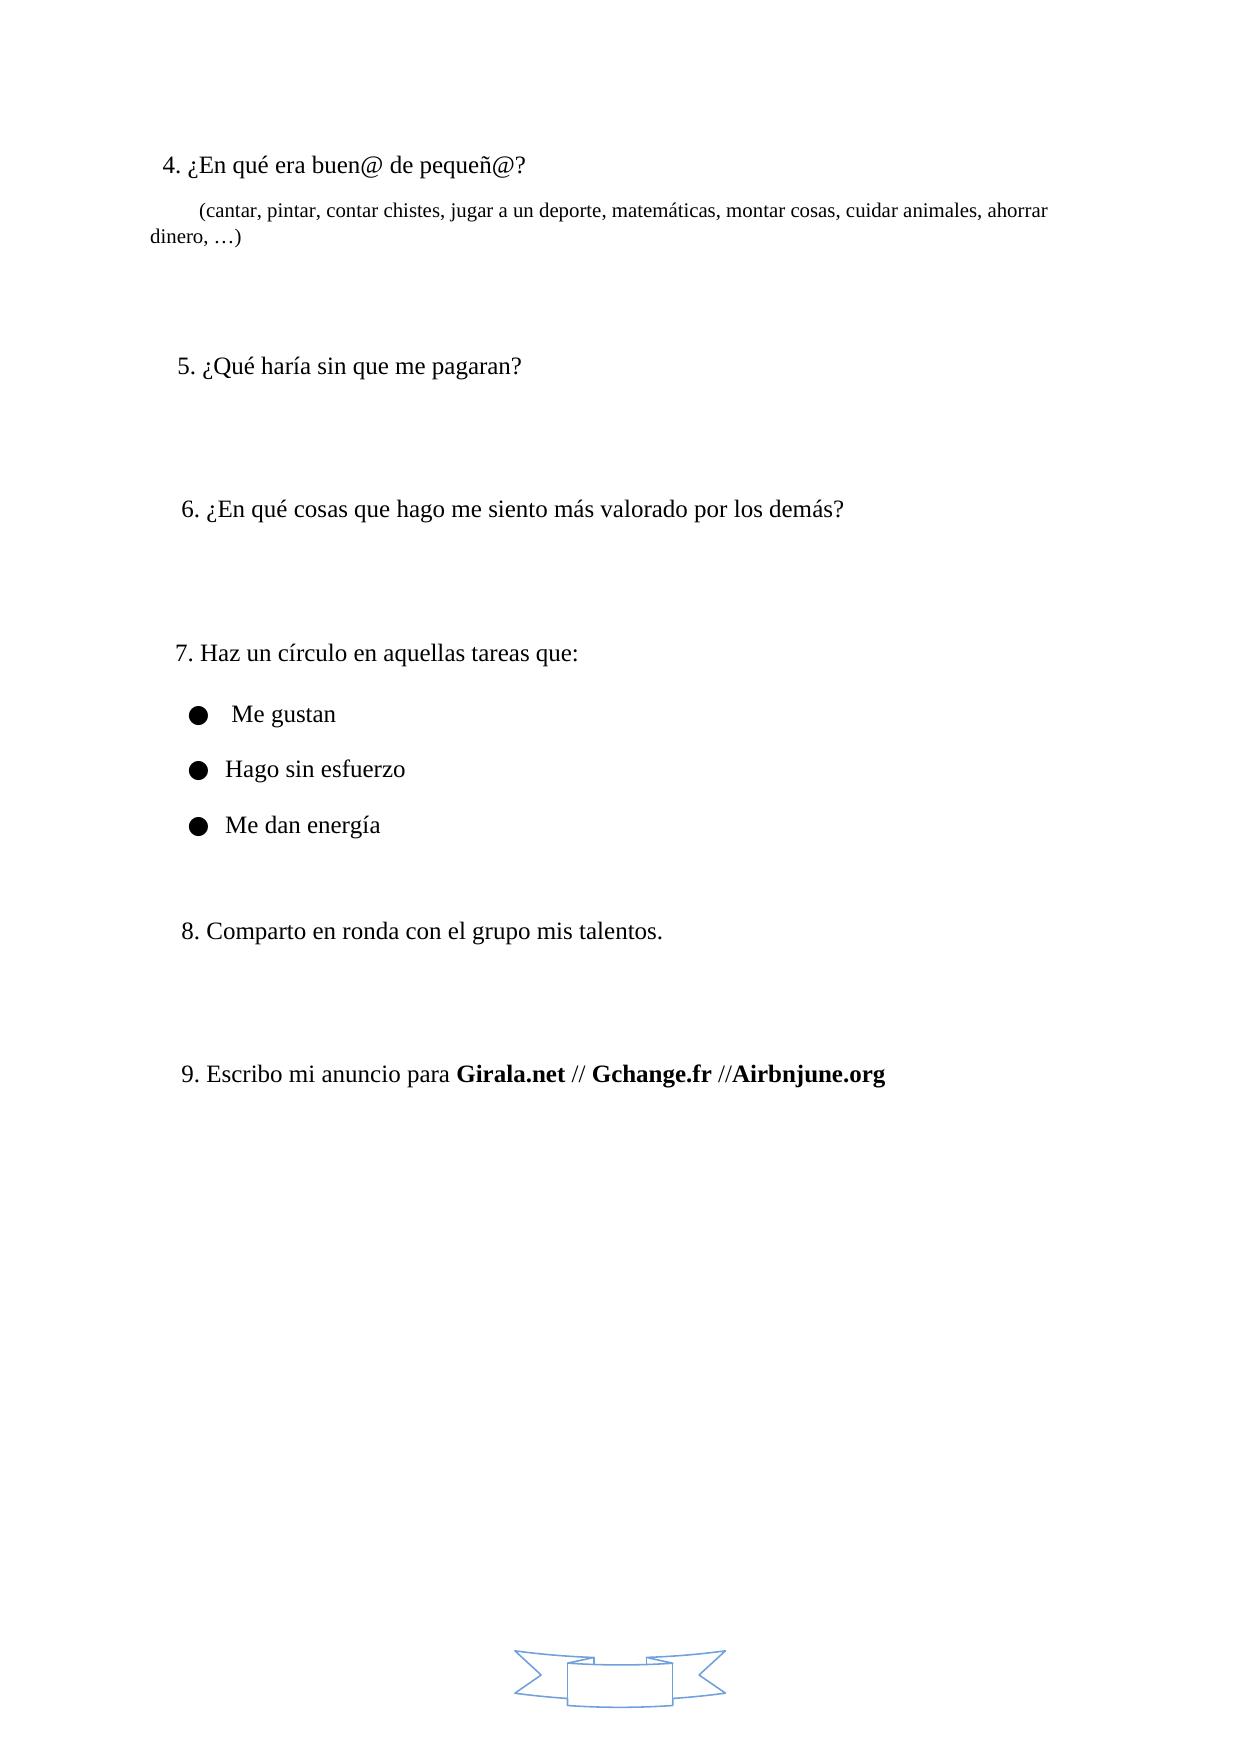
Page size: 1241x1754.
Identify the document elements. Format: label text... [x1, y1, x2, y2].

text 7. Haz un círculo en aquellas tareas que: [150, 638, 1090, 666]
text (cantar, pintar, contar chistes, jugar a un deporte, matemáticas, montar cosas, cuidar animales, ahorrar dinero, …) [150, 198, 1090, 248]
text 5. ¿Qué haría sin que me pagaran? [150, 351, 1090, 380]
text 8. Comparto en ronda con el grupo mis talentos. [150, 916, 1090, 944]
text 9. Escribo mi anuncio para Girala.net // Gchange.fr //Airbnjune.org [150, 1059, 1090, 1088]
list Me dan energía [187, 796, 1090, 847]
list Me gustan [187, 685, 1090, 737]
text 6. ¿En qué cosas que hago me siento más valorado por los demás? [150, 494, 1090, 523]
list Hago sin esfuerzo [187, 741, 1090, 792]
text 4. ¿En qué era buen@ de pequeñ@? [150, 150, 1090, 179]
